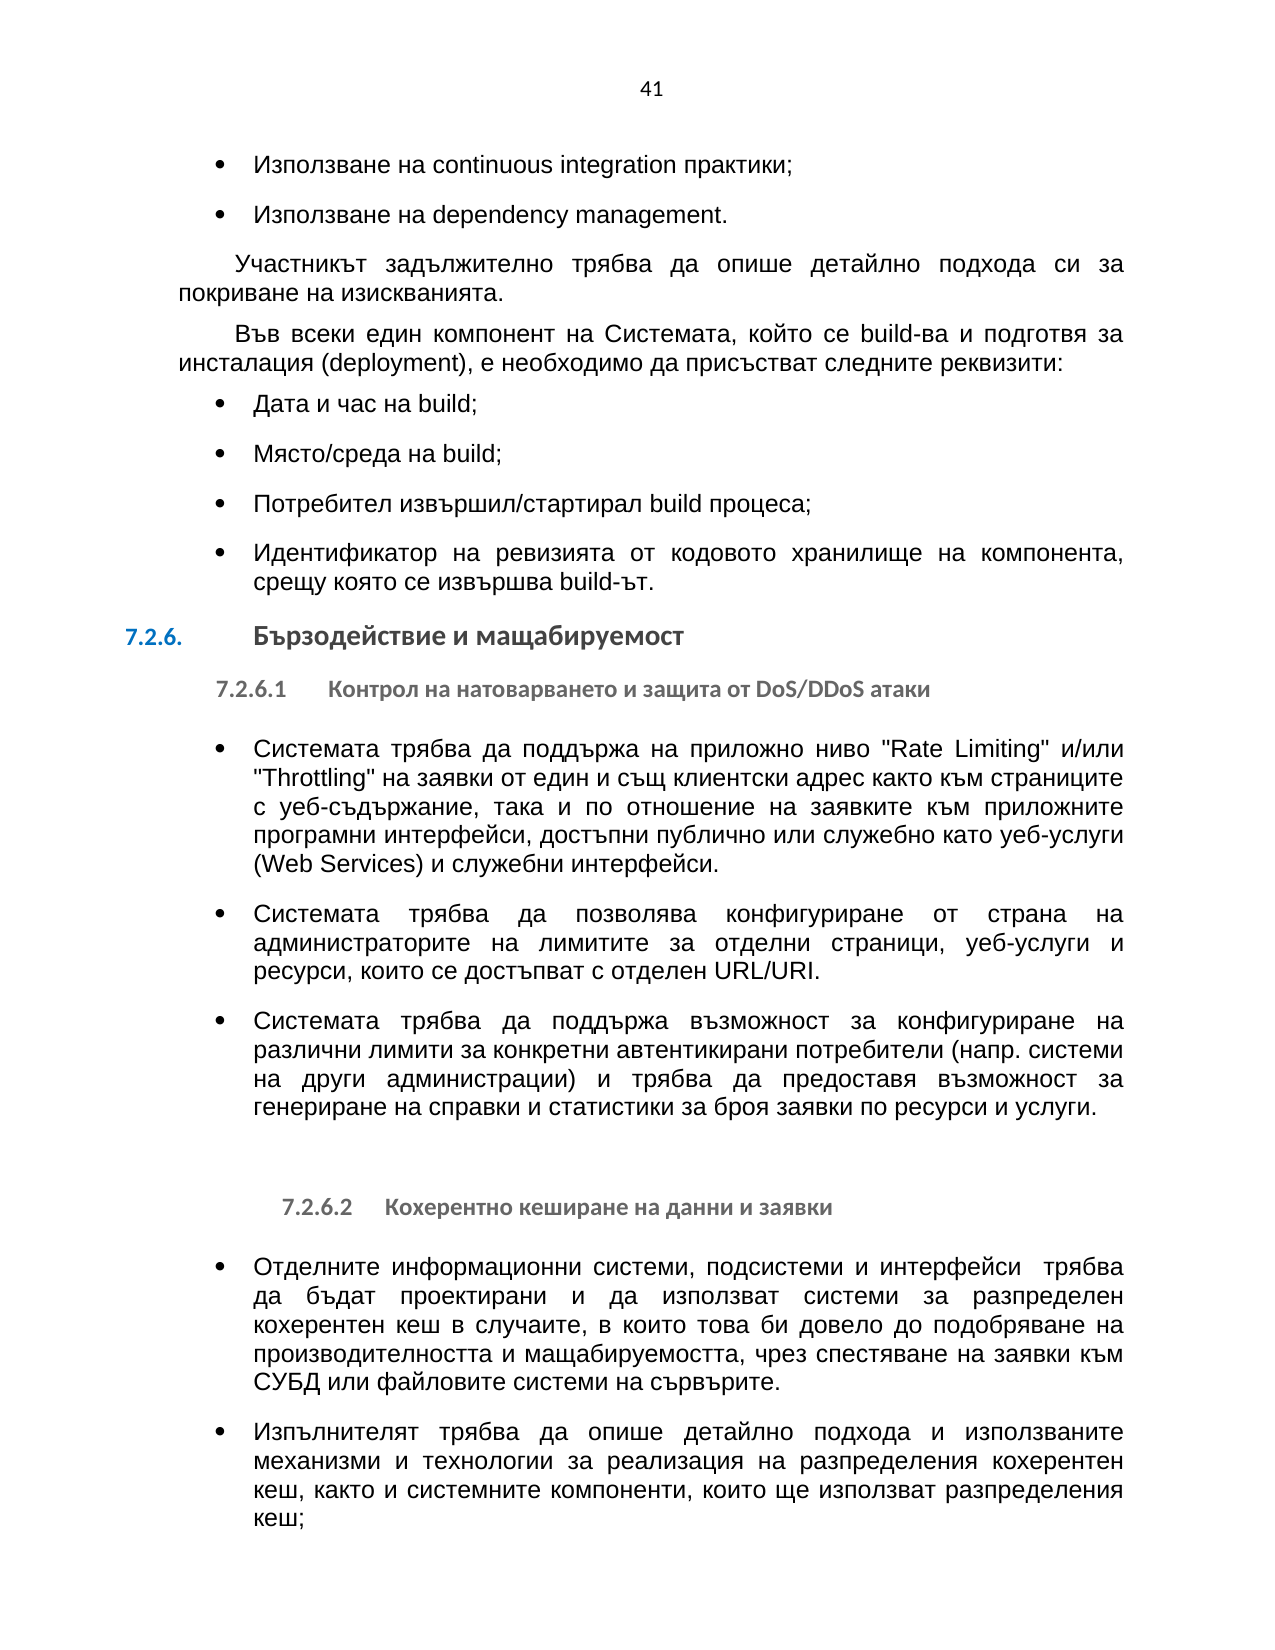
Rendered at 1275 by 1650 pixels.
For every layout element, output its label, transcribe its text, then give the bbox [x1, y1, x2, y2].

subtitle Контрол на натоварването и защита от DoS/DDoS атаки [178, 673, 1125, 704]
subtitle Бързодействие и мащабируемост [125, 617, 1125, 652]
list Системата трябва да поддържа на приложно ниво "Rate Limiting" и/или "Throttling" на заявки от един и същ клиентски адрес както към страниците с уеб-съдържание, така и по отношение на заявките към приложните програмни интерфейси, достъпни публично или служебно като уеб-услуги (Web Services) и служебни интерфейси. [216, 734, 1125, 878]
list Място/среда на build; [216, 439, 1125, 468]
text Във всеки един компонент на Системата, който се build-ва и подготвя за инсталация (deployment), е необходимо да присъстват следните реквизити: [178, 319, 1125, 377]
text Участникът задължително трябва да опише детайлно подхода си за покриване на изискванията. [178, 249, 1125, 307]
list Отделните информационни системи, подсистеми и интерфейси трябва да бъдат проектирани и да използват системи за разпределен кохерентен кеш в случаите, в които това би довело до подобряване на производителността и мащабируемостта, чрез спестяване на заявки към СУБД или файловите системи на сървърите. [216, 1252, 1125, 1396]
list Системата трябва да поддържа възможност за конфигуриране на различни лимити за конкретни автентикирани потребители (напр. системи на други администрации) и трябва да предоставя възможност за генериране на справки и статистики за броя заявки по ресурси и услуги. [216, 1006, 1125, 1121]
list Използване на continuous integration практики; [216, 150, 1125, 179]
list Дата и час на build; [216, 389, 1125, 418]
subtitle Кохерентно кеширане на данни и заявки [282, 1192, 1125, 1222]
list Използване на dependency management. [216, 200, 1125, 228]
list Потребител извършил/стартирал build процеса; [216, 489, 1125, 518]
list Системата трябва да позволява конфигуриране от страна на администраторите на лимитите за отделни страници, уеб-услуги и ресурси, които се достъпват с отделен URL/URI. [216, 899, 1125, 985]
list Идентификатор на ревизията от кодовото хранилище на компонента, срещу която се извършва build-ът. [216, 538, 1125, 596]
list Изпълнителят трябва да опише детайлно подхода и използваните механизми и технологии за реализация на разпределения кохерентен кеш, както и системните компоненти, които ще използват разпределения кеш; [216, 1417, 1125, 1532]
